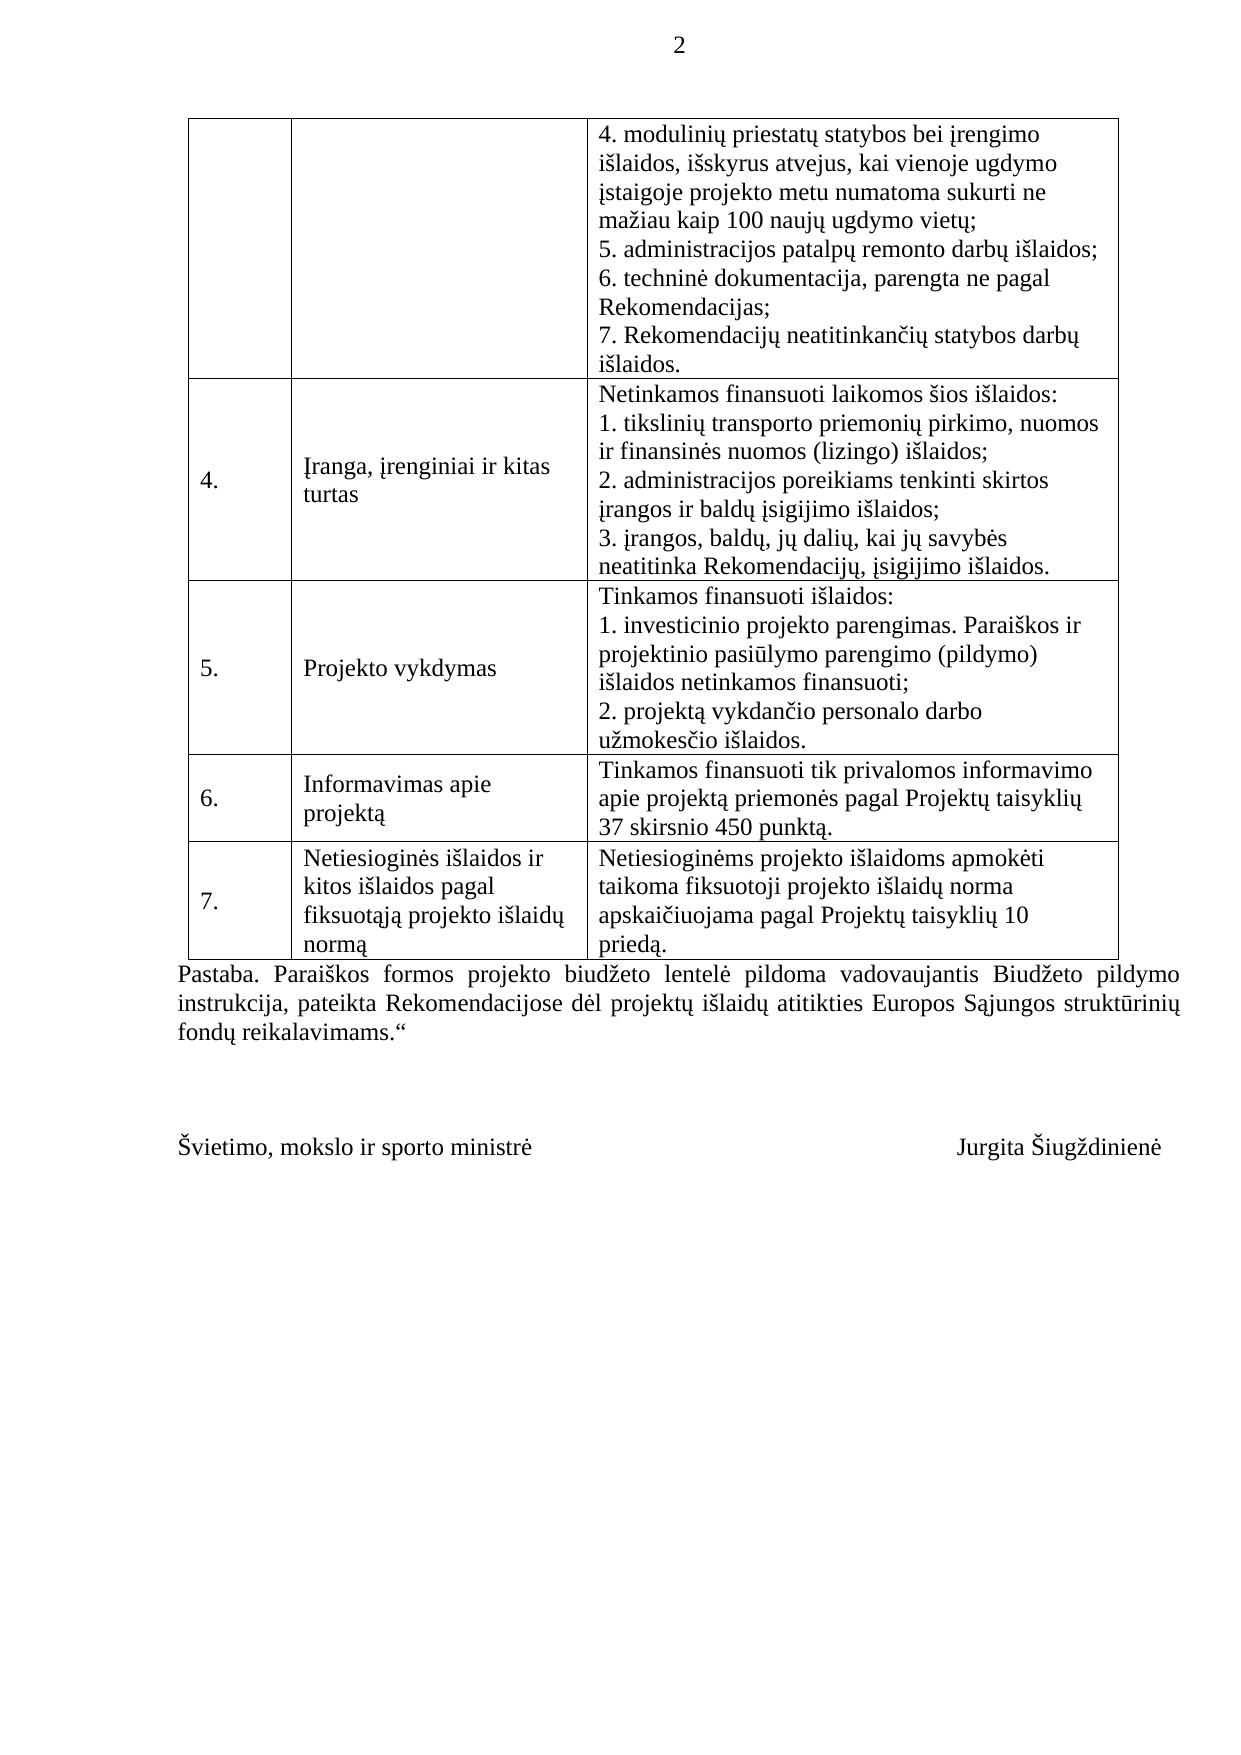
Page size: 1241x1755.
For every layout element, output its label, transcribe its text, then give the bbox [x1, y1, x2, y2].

table_cell [292, 119, 587, 378]
text Pastaba. Paraiškos formos projekto biudžeto lentelė pildoma vadovaujantis Biudžeto pildymo instrukcija, pateikta Rekomendacijose dėl projektų išlaidų atitikties Europos Sąjungos struktūrinių fondų reikalavimams.“ [177, 959, 1181, 1046]
table_cell 7. [189, 842, 291, 958]
table_cell [189, 119, 291, 378]
table_cell 4. [189, 379, 291, 580]
table_cell Tinkamos finansuoti išlaidos: 1. investicinio projekto parengimas. Paraiškos ir projektinio pasiūlymo parengimo (pildymo) išlaidos netinkamos finansuoti; 2. projektą vykdančio personalo darbo užmokesčio išlaidos. [588, 581, 1118, 754]
table_cell Netiesioginėms projekto išlaidoms apmokėti taikoma fiksuotoji projekto išlaidų norma apskaičiuojama pagal Projektų taisyklių 10 priedą. [588, 842, 1118, 958]
table_cell Netiesioginės išlaidos ir kitos išlaidos pagal fiksuotąją projekto išlaidų normą [292, 842, 587, 958]
table_cell 5. [189, 581, 291, 754]
table_cell Tinkamos finansuoti tik privalomos informavimo apie projektą priemonės pagal Projektų taisyklių 37 skirsnio 450 punktą. [588, 755, 1118, 841]
table_cell Netinkamos finansuoti laikomos šios išlaidos: 1. tikslinių transporto priemonių pirkimo, nuomos ir finansinės nuomos (lizingo) išlaidos; 2. administracijos poreikiams tenkinti skirtos įrangos ir baldų įsigijimo išlaidos; 3. įrangos, baldų, jų dalių, kai jų savybės neatitinka Rekomendacijų, įsigijimo išlaidos. [588, 379, 1118, 580]
table_cell Informavimas apie projektą [292, 755, 587, 841]
text Švietimo, mokslo ir sporto ministrė Jurgita Šiugždinienė [177, 1132, 1181, 1161]
table_cell Įranga, įrenginiai ir kitas turtas [292, 379, 587, 580]
table_cell 4. modulinių priestatų statybos bei įrengimo išlaidos, išskyrus atvejus, kai vienoje ugdymo įstaigoje projekto metu numatoma sukurti ne mažiau kaip 100 naujų ugdymo vietų; 5. administracijos patalpų remonto darbų išlaidos; 6. techninė dokumentacija, parengta ne pagal Rekomendacijas; 7. Rekomendacijų neatitinkančių statybos darbų išlaidos. [588, 119, 1118, 378]
table_cell Projekto vykdymas [292, 581, 587, 754]
table_cell 6. [189, 755, 291, 841]
